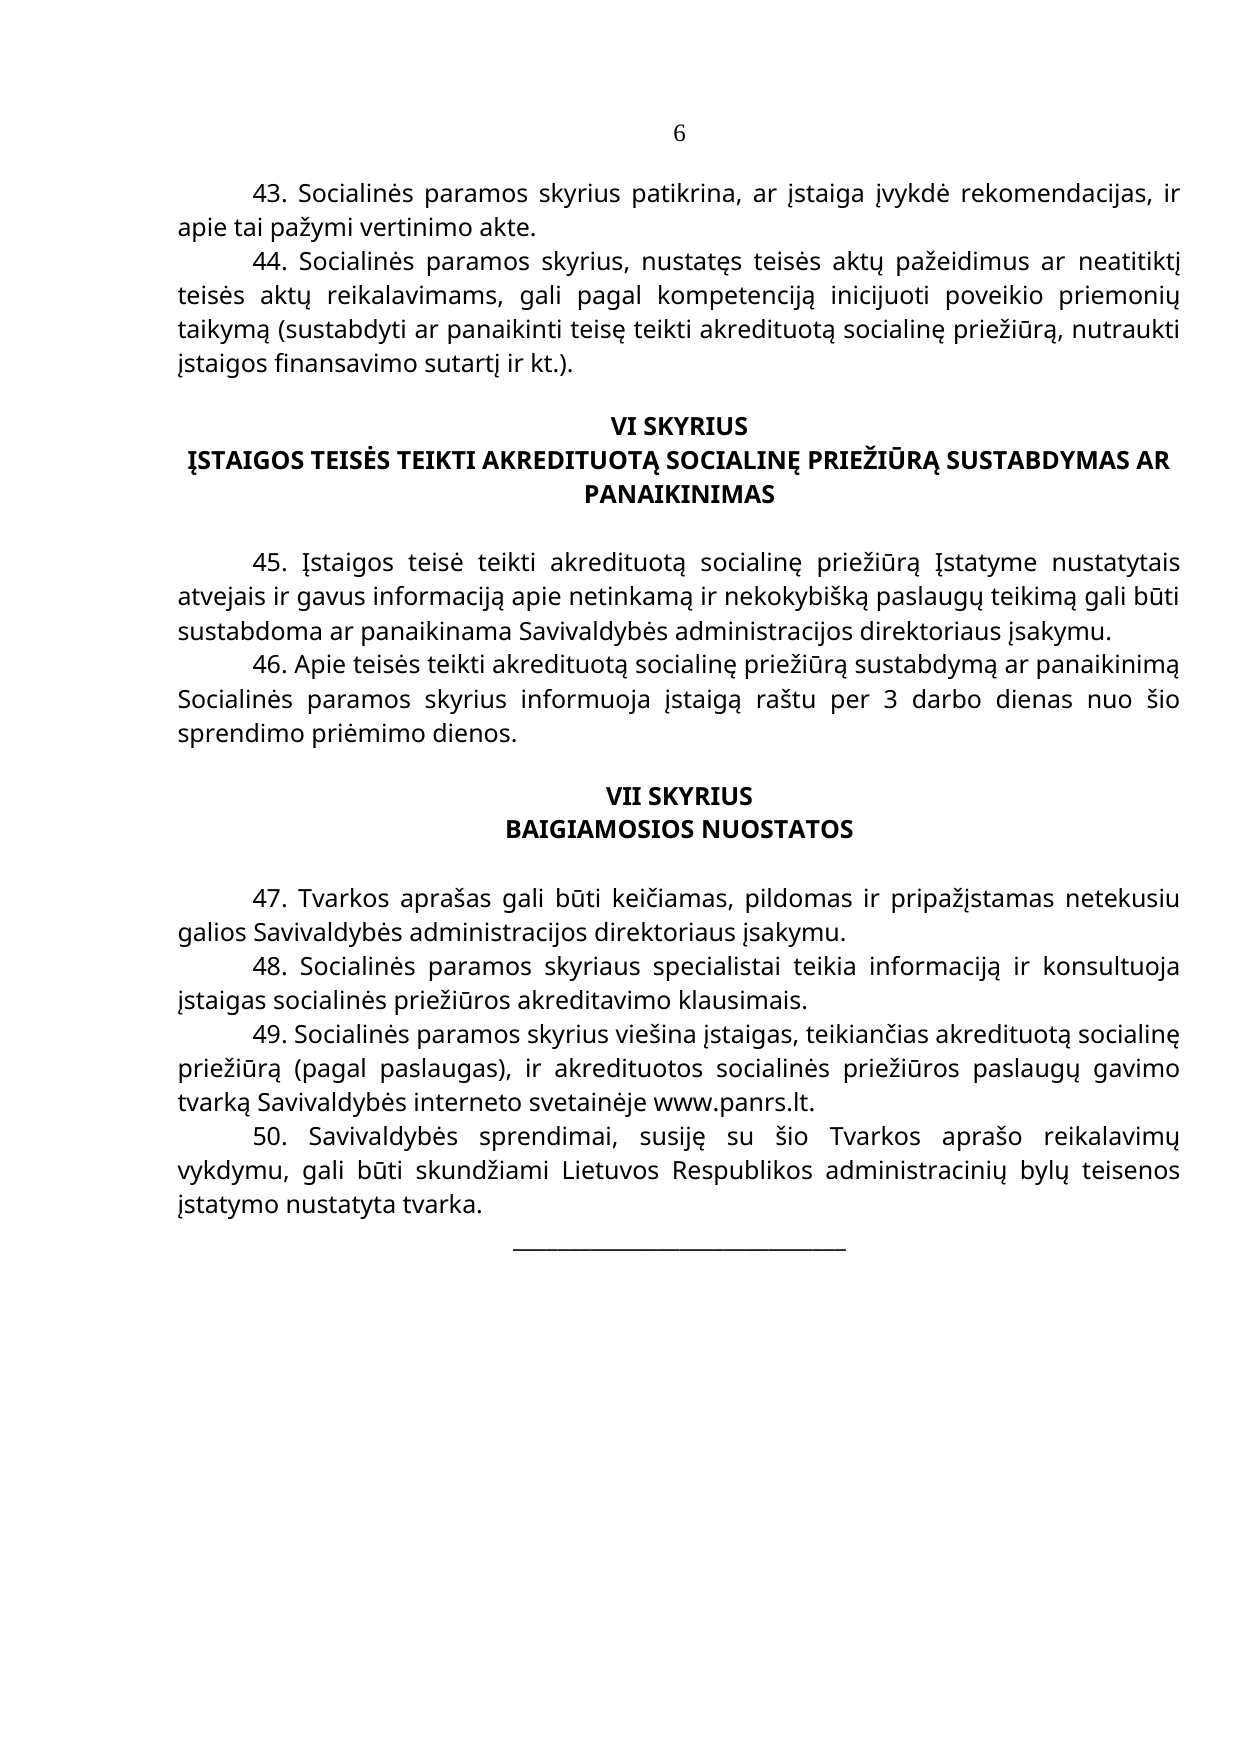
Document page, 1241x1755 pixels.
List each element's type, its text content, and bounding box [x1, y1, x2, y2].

text VII SKYRIUS [177, 778, 1181, 812]
text 46. Apie teisės teikti akredituotą socialinę priežiūrą sustabdymą ar panaikinimą Socialinės paramos skyrius informuoja įstaigą raštu per 3 darbo dienas nuo šio sprendimo priėmimo dienos. [177, 647, 1181, 749]
text 47. Tvarkos aprašas gali būti keičiamas, pildomas ir pripažįstamas netekusiu galios Savivaldybės administracijos direktoriaus įsakymu. [177, 880, 1181, 948]
text 44. Socialinės paramos skyrius, nustatęs teisės aktų pažeidimus ar neatitiktį teisės aktų reikalavimams, gali pagal kompetenciją inicijuoti poveikio priemonių taikymą (sustabdyti ar panaikinti teisę teikti akredituotą socialinę priežiūrą, nutraukti įstaigos finansavimo sutartį ir kt.). [177, 244, 1181, 380]
text BAIGIAMOSIOS NUOSTATOS [177, 812, 1181, 846]
text 45. Įstaigos teisė teikti akredituotą socialinę priežiūrą Įstatyme nustatytais atvejais ir gavus informaciją apie netinkamą ir nekokybišką paslaugų teikimą gali būti sustabdoma ar panaikinama Savivaldybės administracijos direktoriaus įsakymu. [177, 545, 1181, 647]
text ______________________________ [177, 1221, 1181, 1255]
text VI SKYRIUS [177, 409, 1181, 443]
text 48. Socialinės paramos skyriaus specialistai teikia informaciją ir konsultuoja įstaigas socialinės priežiūros akreditavimo klausimais. [177, 948, 1181, 1017]
text 50. Savivaldybės sprendimai, susiję su šio Tvarkos aprašo reikalavimų vykdymu, gali būti skundžiami Lietuvos Respublikos administracinių bylų teisenos įstatymo nustatyta tvarka. [177, 1119, 1181, 1221]
text ĮSTAIGOS TEISĖS TEIKTI AKREDITUOTĄ SOCIALINĘ PRIEŽIŪRĄ SUSTABDYMAS AR PANAIKINIMAS [177, 443, 1181, 511]
text 43. Socialinės paramos skyrius patikrina, ar įstaiga įvykdė rekomendacijas, ir apie tai pažymi vertinimo akte. [177, 176, 1181, 244]
text 49. Socialinės paramos skyrius viešina įstaigas, teikiančias akredituotą socialinę priežiūrą (pagal paslaugas), ir akredituotos socialinės priežiūros paslaugų gavimo tvarką Savivaldybės interneto svetainėje www.panrs.lt. [177, 1017, 1181, 1119]
